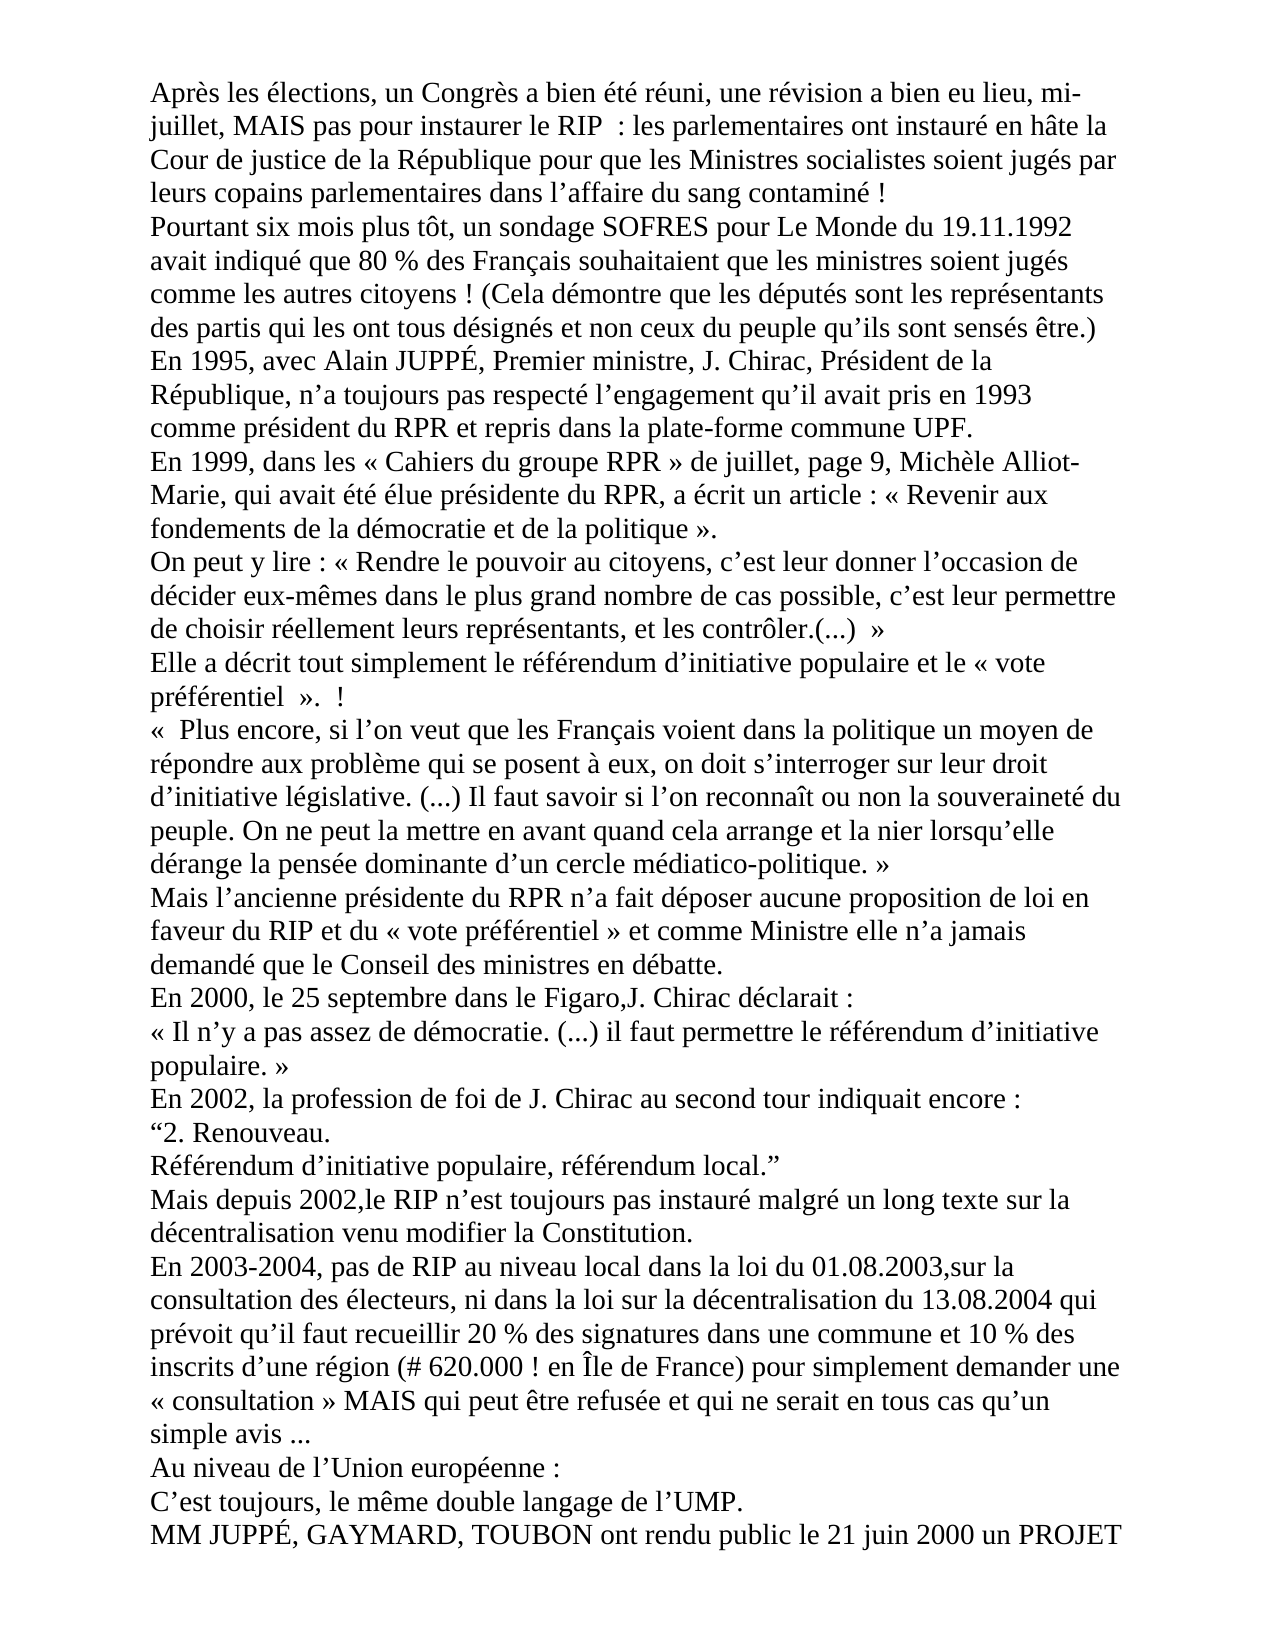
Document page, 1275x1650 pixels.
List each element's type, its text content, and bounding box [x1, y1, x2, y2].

text MM JUPPÉ, GAYMARD, TOUBON ont rendu public le 21 juin 2000 un PROJET [150, 1517, 1125, 1551]
text Au niveau de l’Union européenne : [150, 1450, 1125, 1484]
text « Il n’y a pas assez de démocratie. (...) il faut permettre le référendum d’initiative populaire. » [150, 1014, 1125, 1081]
text Pourtant six mois plus tôt, un sondage SOFRES pour Le Monde du 19.11.1992 avait indiqué que 80 % des Français souhaitaient que les ministres soient jugés comme les autres citoyens ! (Cela démontre que les députés sont les représentants des partis qui les ont tous désignés et non ceux du peuple qu’ils sont sensés être.) [150, 209, 1125, 343]
text En 2000, le 25 septembre dans le Figaro,J. Chirac déclarait : [150, 981, 1125, 1014]
text On peut y lire : « Rendre le pouvoir au citoyens, c’est leur donner l’occasion de décider eux-mêmes dans le plus grand nombre de cas possible, c’est leur permettre de choisir réellement leurs représentants, et les contrôler.(...) » [150, 544, 1125, 645]
text Mais l’ancienne présidente du RPR n’a fait déposer aucune proposition de loi en faveur du RIP et du « vote préférentiel » et comme Ministre elle n’a jamais demandé que le Conseil des ministres en débatte. [150, 880, 1125, 981]
text En 1995, avec Alain JUPPÉ, Premier ministre, J. Chirac, Président de la République, n’a toujours pas respecté l’engagement qu’il avait pris en 1993 comme président du RPR et repris dans la plate-forme commune UPF. [150, 343, 1125, 444]
text Après les élections, un Congrès a bien été réuni, une révision a bien eu lieu, mi-juillet, MAIS pas pour instaurer le RIP : les parlementaires ont instauré en hâte la Cour de justice de la République pour que les Ministres socialistes soient jugés par leurs copains parlementaires dans l’affaire du sang contaminé ! [150, 75, 1125, 209]
text En 1999, dans les « Cahiers du groupe RPR » de juillet, page 9, Michèle Alliot-Marie, qui avait été élue présidente du RPR, a écrit un article : « Revenir aux fondements de la démocratie et de la politique ». [150, 444, 1125, 544]
text « Plus encore, si l’on veut que les Français voient dans la politique un moyen de répondre aux problème qui se posent à eux, on doit s’interroger sur leur droit d’initiative législative. (...) Il faut savoir si l’on reconnaît ou non la souveraineté du peuple. On ne peut la mettre en avant quand cela arrange et la nier lorsqu’elle dérange la pensée dominante d’un cercle médiatico-politique. » [150, 712, 1125, 880]
text “2. Renouveau. [150, 1115, 1125, 1148]
text Mais depuis 2002,le RIP n’est toujours pas instauré malgré un long texte sur la décentralisation venu modifier la Constitution. [150, 1182, 1125, 1249]
text En 2002, la profession de foi de J. Chirac au second tour indiquait encore : [150, 1081, 1125, 1115]
text C’est toujours, le même double langage de l’UMP. [150, 1484, 1125, 1517]
text Elle a décrit tout simplement le référendum d’initiative populaire et le « vote préférentiel ». ! [150, 645, 1125, 712]
text Référendum d’initiative populaire, référendum local.” [150, 1148, 1125, 1182]
text En 2003-2004, pas de RIP au niveau local dans la loi du 01.08.2003,sur la consultation des électeurs, ni dans la loi sur la décentralisation du 13.08.2004 qui prévoit qu’il faut recueillir 20 % des signatures dans une commune et 10 % des inscrits d’une région (# 620.000 ! en Île de France) pour simplement demander une « consultation » MAIS qui peut être refusée et qui ne serait en tous cas qu’un simple avis ... [150, 1249, 1125, 1450]
